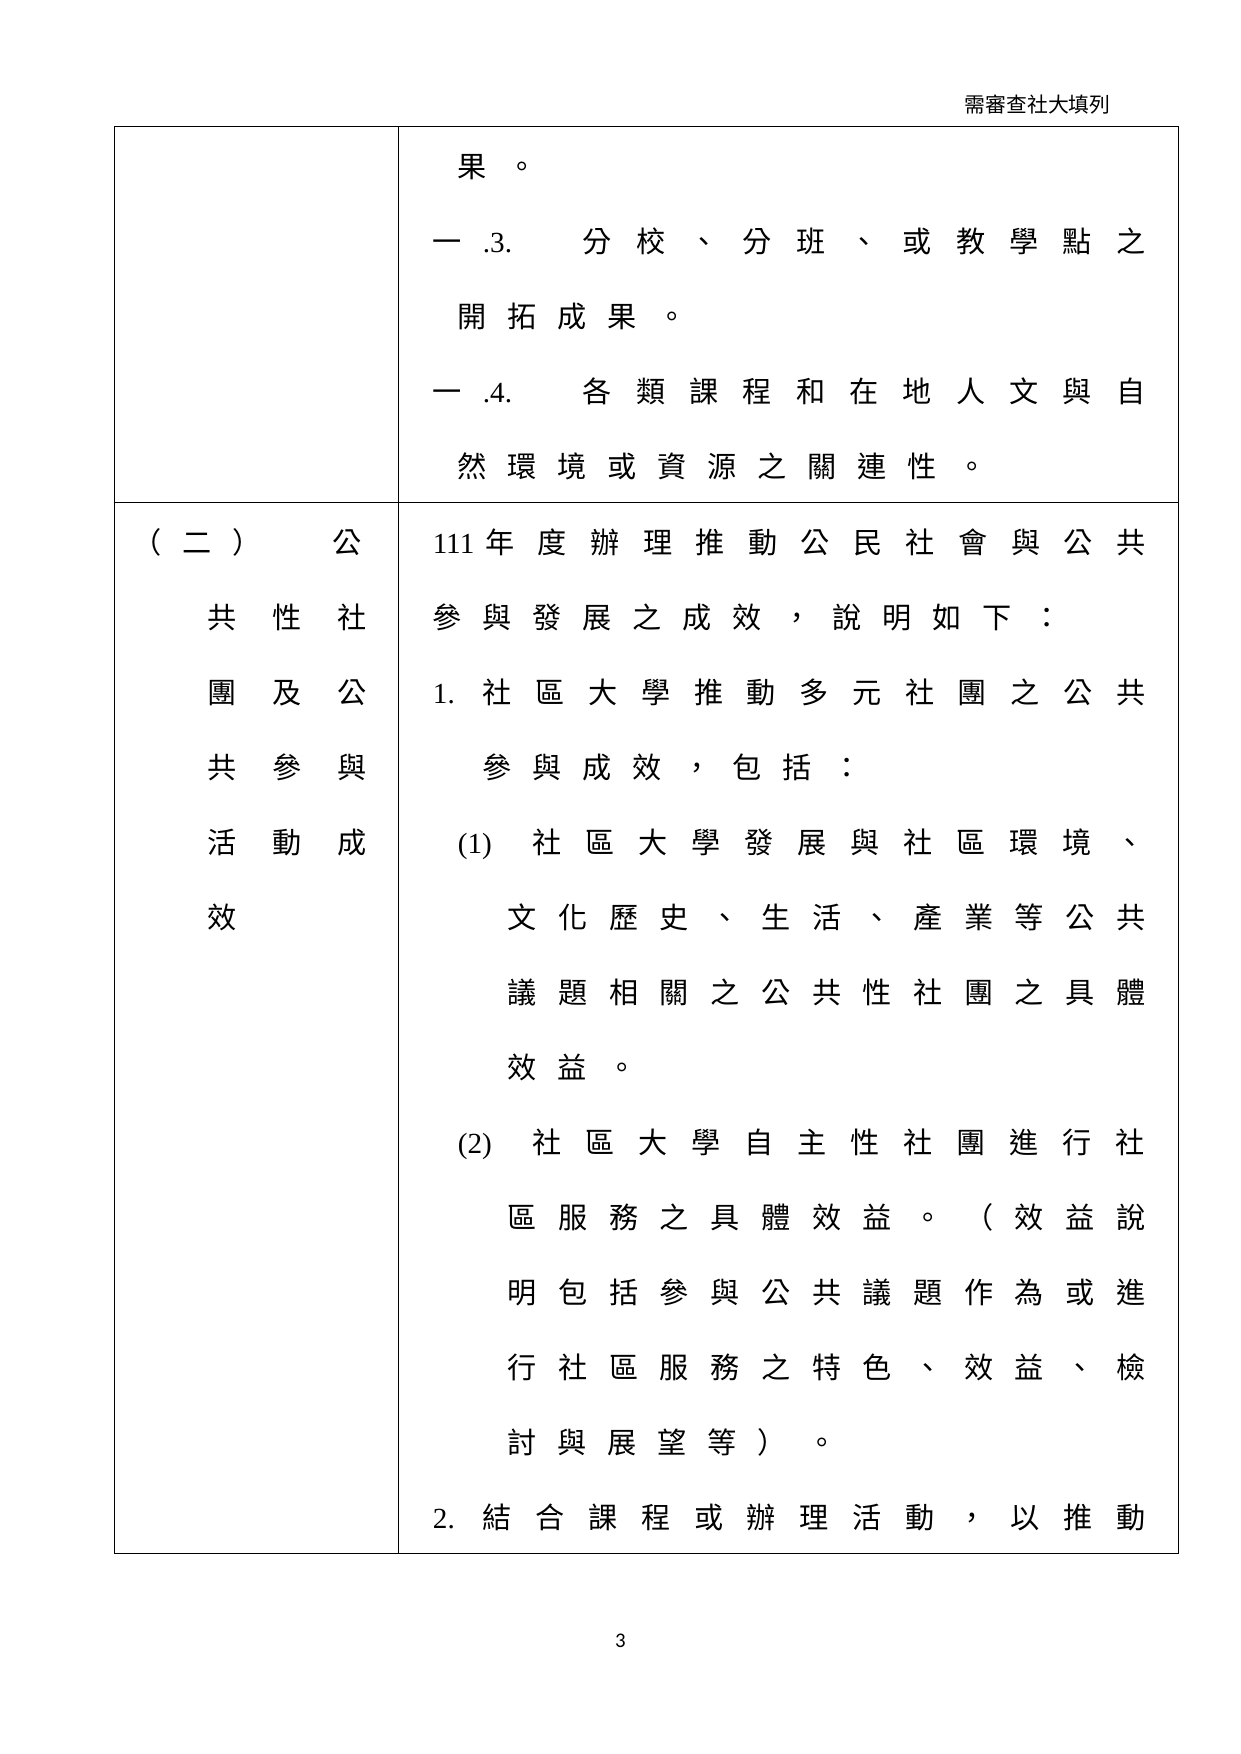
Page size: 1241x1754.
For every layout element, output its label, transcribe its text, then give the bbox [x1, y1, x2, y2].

table_cell 公共性社團及公共參與活動成效 [115, 503, 398, 1553]
table_cell 111年度辦理推動公民社會與公共參與發展之成效，說明如下： 社區大學推動多元社團之公共參與成效，包括： 社區大學發展與社區環境、文化歷史、生活、產業等公共議題相關之公共性社團之具體效益。 社區大學自主性社團進行社區服務之具體效益。（效益說明包括參與公共議題作為或進行社區服務之特色、效益、檢討與展望等）。 結合課程或辦理活動，以推動 [399, 503, 1178, 1553]
table_cell 111年度推動課程之績效，說明如下： 反映社區大學辦學理念、願景及辦學目標之特色課程辦理效益。 課程深耕與開拓之具體成果。 分校、分班、或教學點之開拓成果。 各類課程和在地人文與自然環境或資源之關連性。 [399, 127, 1178, 502]
table_cell [115, 127, 398, 502]
